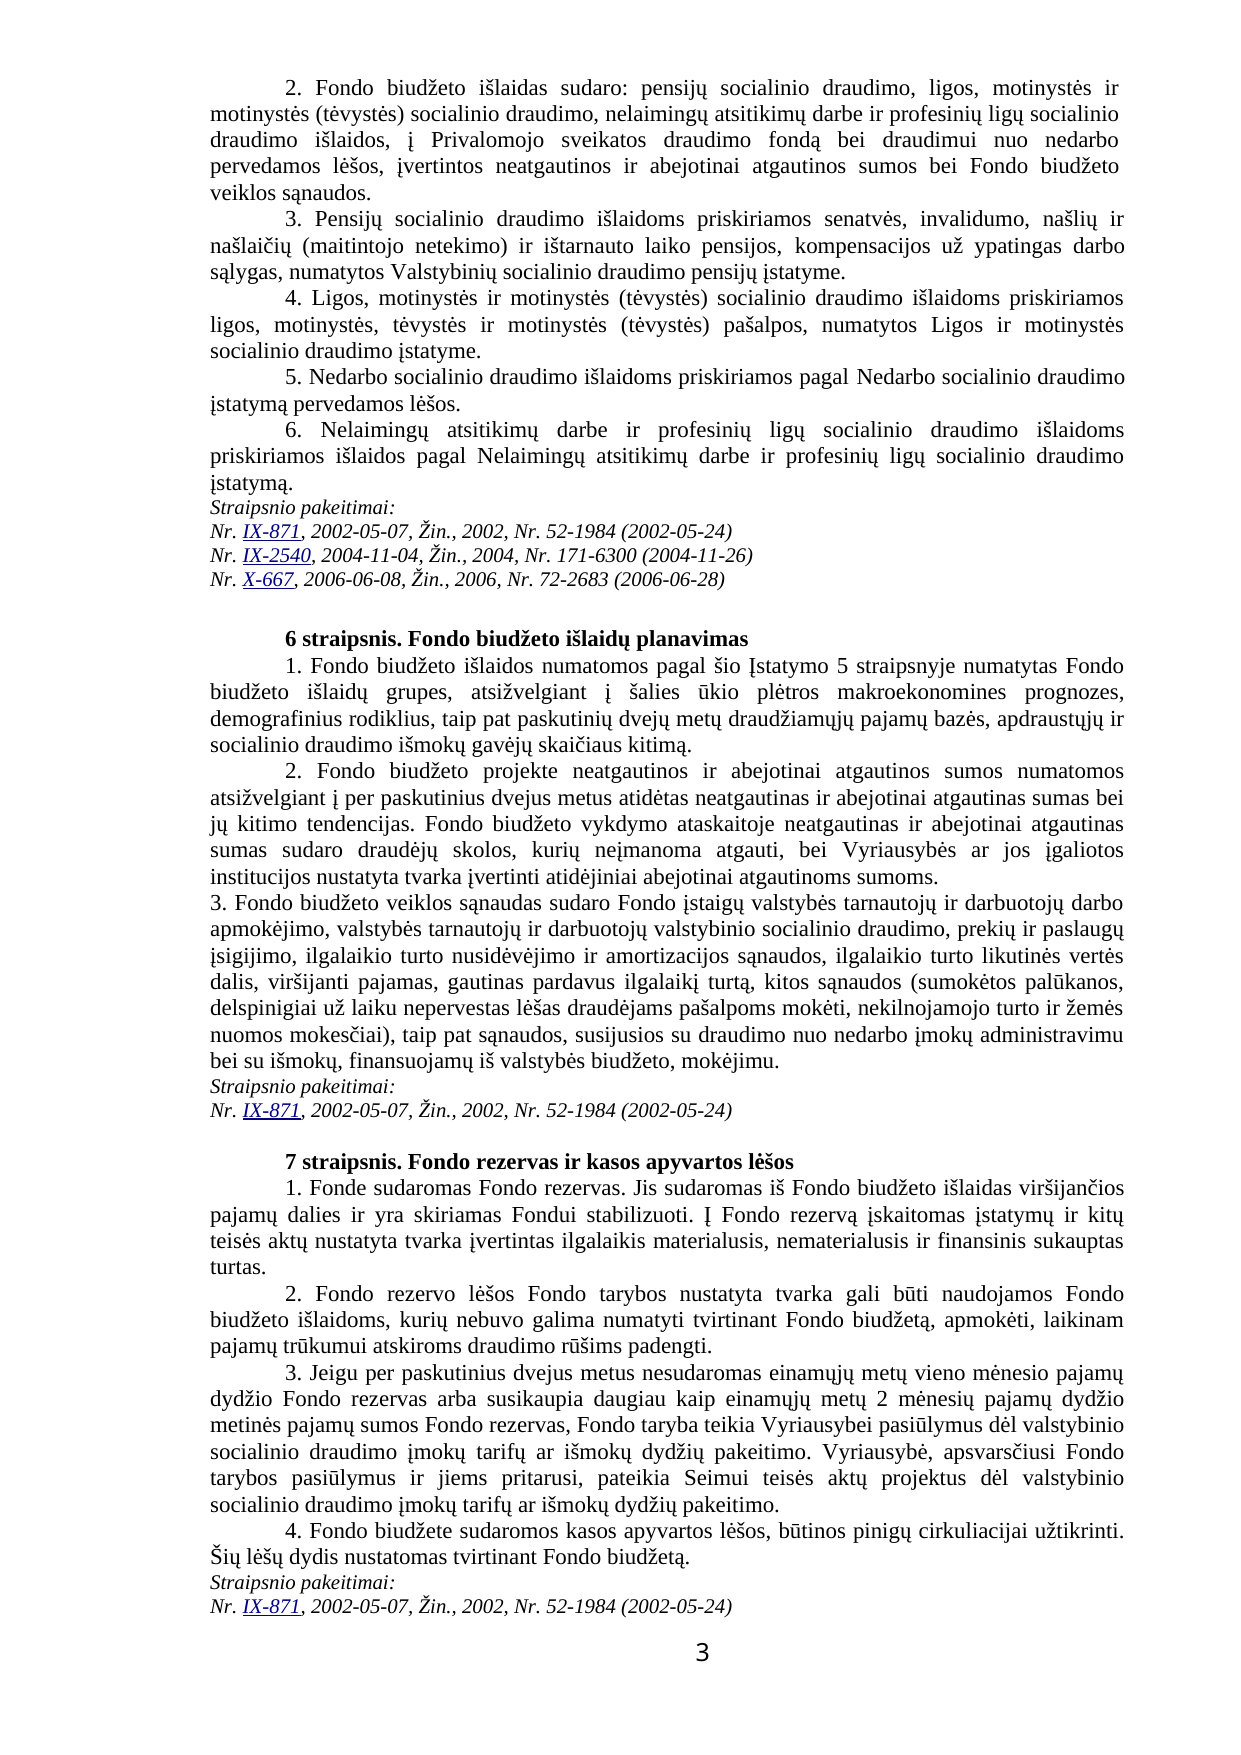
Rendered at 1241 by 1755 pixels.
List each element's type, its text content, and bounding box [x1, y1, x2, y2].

text Nr. IX-871, 2002-05-07, Žin., 2002, Nr. 52-1984 (2002-05-24) [210, 1098, 1126, 1122]
text 3. Pensijų socialinio draudimo išlaidoms priskiriamos senatvės, invalidumo, našlių ir našlaičių (maitintojo netekimo) ir ištarnauto laiko pensijos, kompensacijos už ypatingas darbo sąlygas, numatytos Valstybinių socialinio draudimo pensijų įstatyme. [210, 205, 1126, 284]
text 5. Nedarbo socialinio draudimo išlaidoms priskiriamos pagal Nedarbo socialinio draudimo įstatymą pervedamos lėšos. [210, 363, 1126, 416]
text 4. Ligos, motinystės ir motinystės (tėvystės) socialinio draudimo išlaidoms priskiriamos ligos, motinystės, tėvystės ir motinystės (tėvystės) pašalpos, numatytos Ligos ir motinystės socialinio draudimo įstatyme. [210, 284, 1126, 363]
text 1. Fondo biudžeto išlaidos numatomos pagal šio Įstatymo 5 straipsnyje numatytas Fondo biudžeto išlaidų grupes, atsižvelgiant į šalies ūkio plėtros makroekonomines prognozes, demografinius rodiklius, taip pat paskutinių dvejų metų draudžiamųjų pajamų bazės, apdraustųjų ir socialinio draudimo išmokų gavėjų skaičiaus kitimą. [210, 652, 1126, 757]
text 2. Fondo biudžeto projekte neatgautinos ir abejotinai atgautinos sumos numatomos atsižvelgiant į per paskutinius dvejus metus atidėtas neatgautinas ir abejotinai atgautinas sumas bei jų kitimo tendencijas. Fondo biudžeto vykdymo ataskaitoje neatgautinas ir abejotinai atgautinas sumas sudaro draudėjų skolos, kurių neįmanoma atgauti, bei Vyriausybės ar jos įgaliotos institucijos nustatyta tvarka įvertinti atidėjiniai abejotinai atgautinoms sumoms. [210, 757, 1126, 889]
text Nr. IX-871, 2002-05-07, Žin., 2002, Nr. 52-1984 (2002-05-24) [210, 519, 1126, 543]
text Nr. X-667, 2006-06-08, Žin., 2006, Nr. 72-2683 (2006-06-28) [210, 567, 1120, 591]
text 6 straipsnis. Fondo biudžeto išlaidų planavimas [210, 626, 1126, 652]
text 2. Fondo biudžeto išlaidas sudaro: pensijų socialinio draudimo, ligos, motinystės ir motinystės (tėvystės) socialinio draudimo, nelaimingų atsitikimų darbe ir profesinių ligų socialinio draudimo išlaidos, į Privalomojo sveikatos draudimo fondą bei draudimui nuo nedarbo pervedamos lėšos, įvertintos neatgautinos ir abejotinai atgautinos sumos bei Fondo biudžeto veiklos sąnaudos. [210, 73, 1120, 205]
text 6. Nelaimingų atsitikimų darbe ir profesinių ligų socialinio draudimo išlaidoms priskiriamos išlaidos pagal Nelaimingų atsitikimų darbe ir profesinių ligų socialinio draudimo įstatymą. [210, 416, 1126, 495]
text 1. Fonde sudaromas Fondo rezervas. Jis sudaromas iš Fondo biudžeto išlaidas viršijančios pajamų dalies ir yra skiriamas Fondui stabilizuoti. Į Fondo rezervą įskaitomas įstatymų ir kitų teisės aktų nustatyta tvarka įvertintas ilgalaikis materialusis, nematerialusis ir finansinis sukauptas turtas. [210, 1174, 1126, 1280]
text Nr. IX-2540, 2004-11-04, Žin., 2004, Nr. 171-6300 (2004-11-26) [210, 543, 1120, 567]
text 3. Fondo biudžeto veiklos sąnaudas sudaro Fondo įstaigų valstybės tarnautojų ir darbuotojų darbo apmokėjimo, valstybės tarnautojų ir darbuotojų valstybinio socialinio draudimo, prekių ir paslaugų įsigijimo, ilgalaikio turto nusidėvėjimo ir amortizacijos sąnaudos, ilgalaikio turto likutinės vertės dalis, viršijanti pajamas, gautinas pardavus ilgalaikį turtą, kitos sąnaudos (sumokėtos palūkanos, delspinigiai už laiku nepervestas lėšas draudėjams pašalpoms mokėti, nekilnojamojo turto ir žemės nuomos mokesčiai), taip pat sąnaudos, susijusios su draudimo nuo nedarbo įmokų administravimu bei su išmokų, finansuojamų iš valstybės biudžeto, mokėjimu. [210, 889, 1126, 1073]
text Nr. IX-871, 2002-05-07, Žin., 2002, Nr. 52-1984 (2002-05-24) [210, 1594, 1126, 1618]
text Straipsnio pakeitimai: [210, 1073, 1126, 1098]
text Straipsnio pakeitimai: [210, 1570, 1126, 1594]
text 3. Jeigu per paskutinius dvejus metus nesudaromas einamųjų metų vieno mėnesio pajamų dydžio Fondo rezervas arba susikaupia daugiau kaip einamųjų metų 2 mėnesių pajamų dydžio metinės pajamų sumos Fondo rezervas, Fondo taryba teikia Vyriausybei pasiūlymus dėl valstybinio socialinio draudimo įmokų tarifų ar išmokų dydžių pakeitimo. Vyriausybė, apsvarsčiusi Fondo tarybos pasiūlymus ir jiems pritarusi, pateikia Seimui teisės aktų projektus dėl valstybinio socialinio draudimo įmokų tarifų ar išmokų dydžių pakeitimo. [210, 1359, 1126, 1517]
text 7 straipsnis. Fondo rezervas ir kasos apyvartos lėšos [210, 1148, 1126, 1174]
text 2. Fondo rezervo lėšos Fondo tarybos nustatyta tvarka gali būti naudojamos Fondo biudžeto išlaidoms, kurių nebuvo galima numatyti tvirtinant Fondo biudžetą, apmokėti, laikinam pajamų trūkumui atskiroms draudimo rūšims padengti. [210, 1280, 1126, 1359]
text Straipsnio pakeitimai: [210, 495, 1126, 519]
text 4. Fondo biudžete sudaromos kasos apyvartos lėšos, būtinos pinigų cirkuliacijai užtikrinti. Šių lėšų dydis nustatomas tvirtinant Fondo biudžetą. [210, 1517, 1126, 1570]
